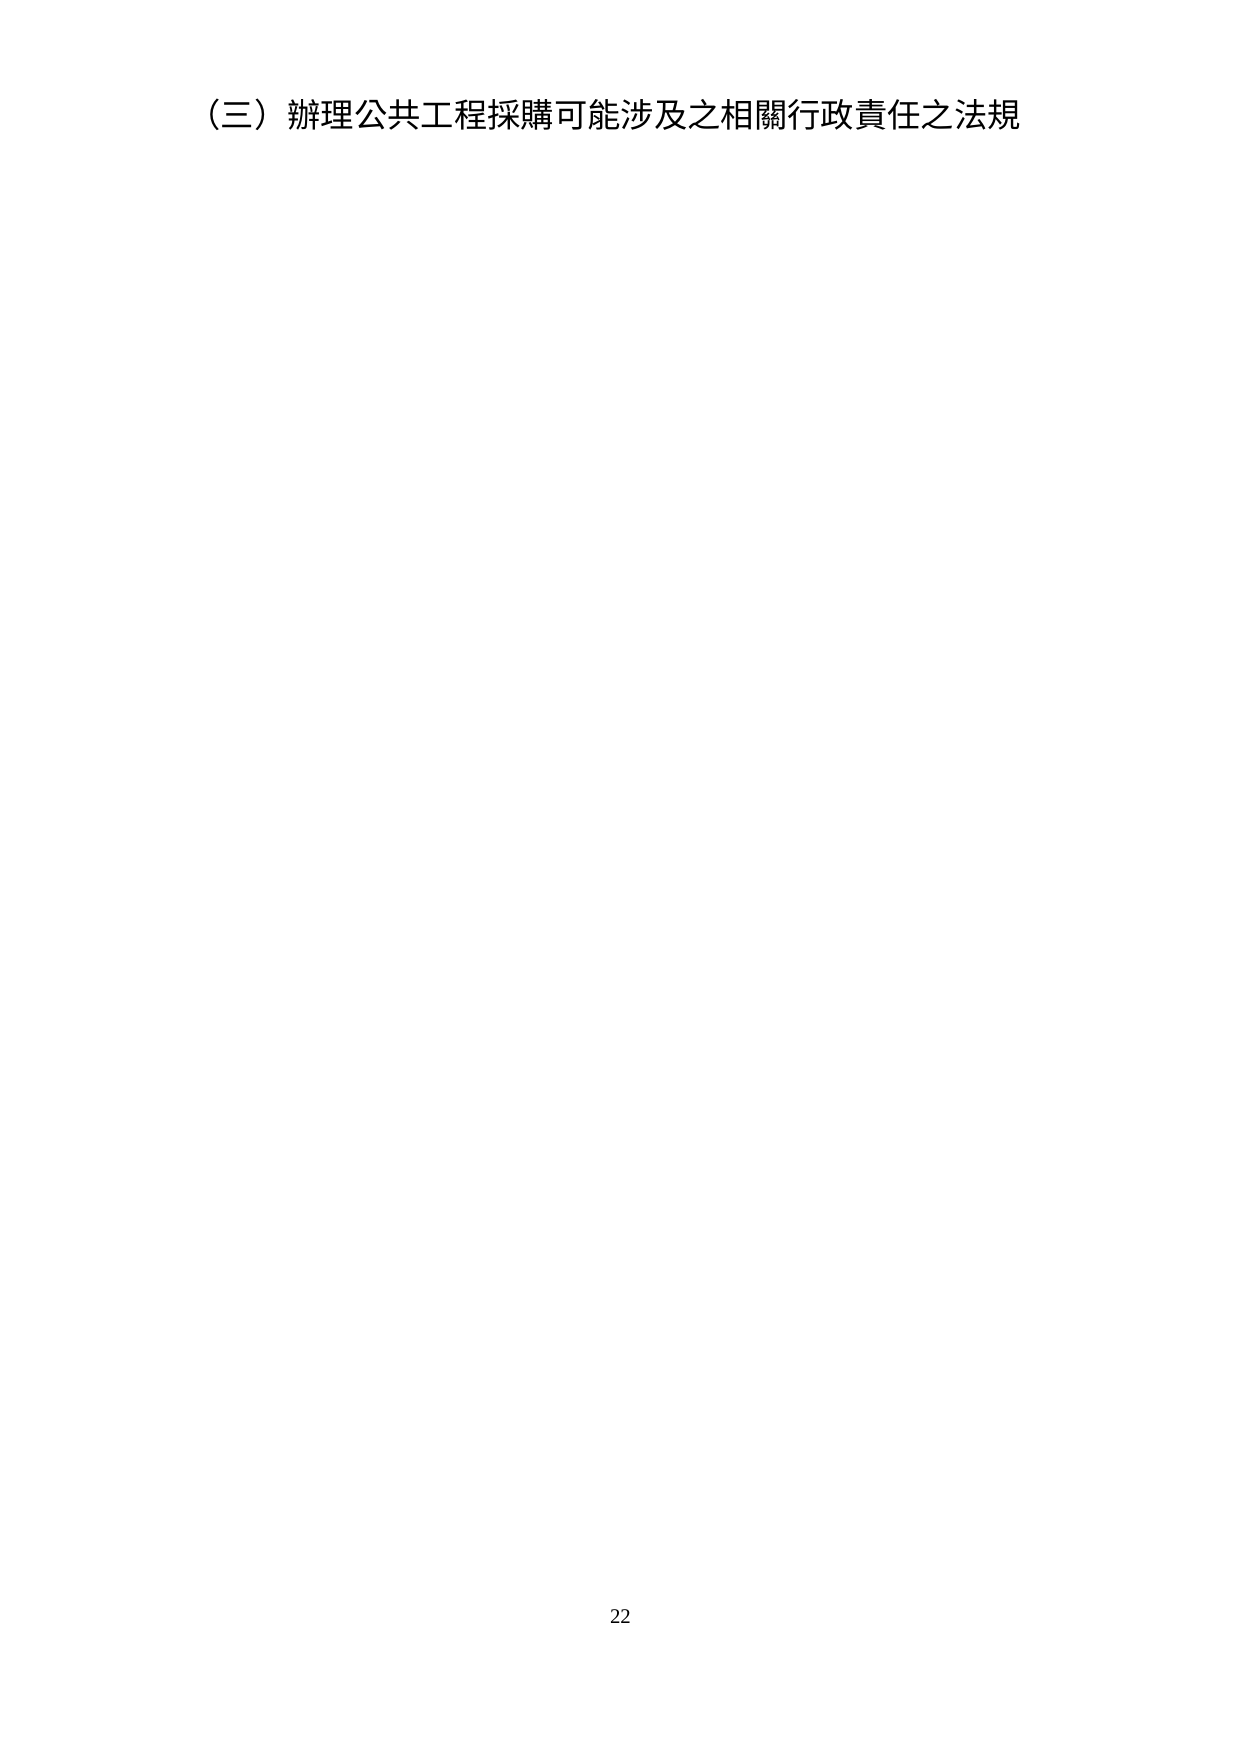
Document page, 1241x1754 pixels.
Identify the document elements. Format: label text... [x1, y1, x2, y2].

text （三）辦理公共工程採購可能涉及之相關行政責任之法規 [187, 89, 1053, 137]
